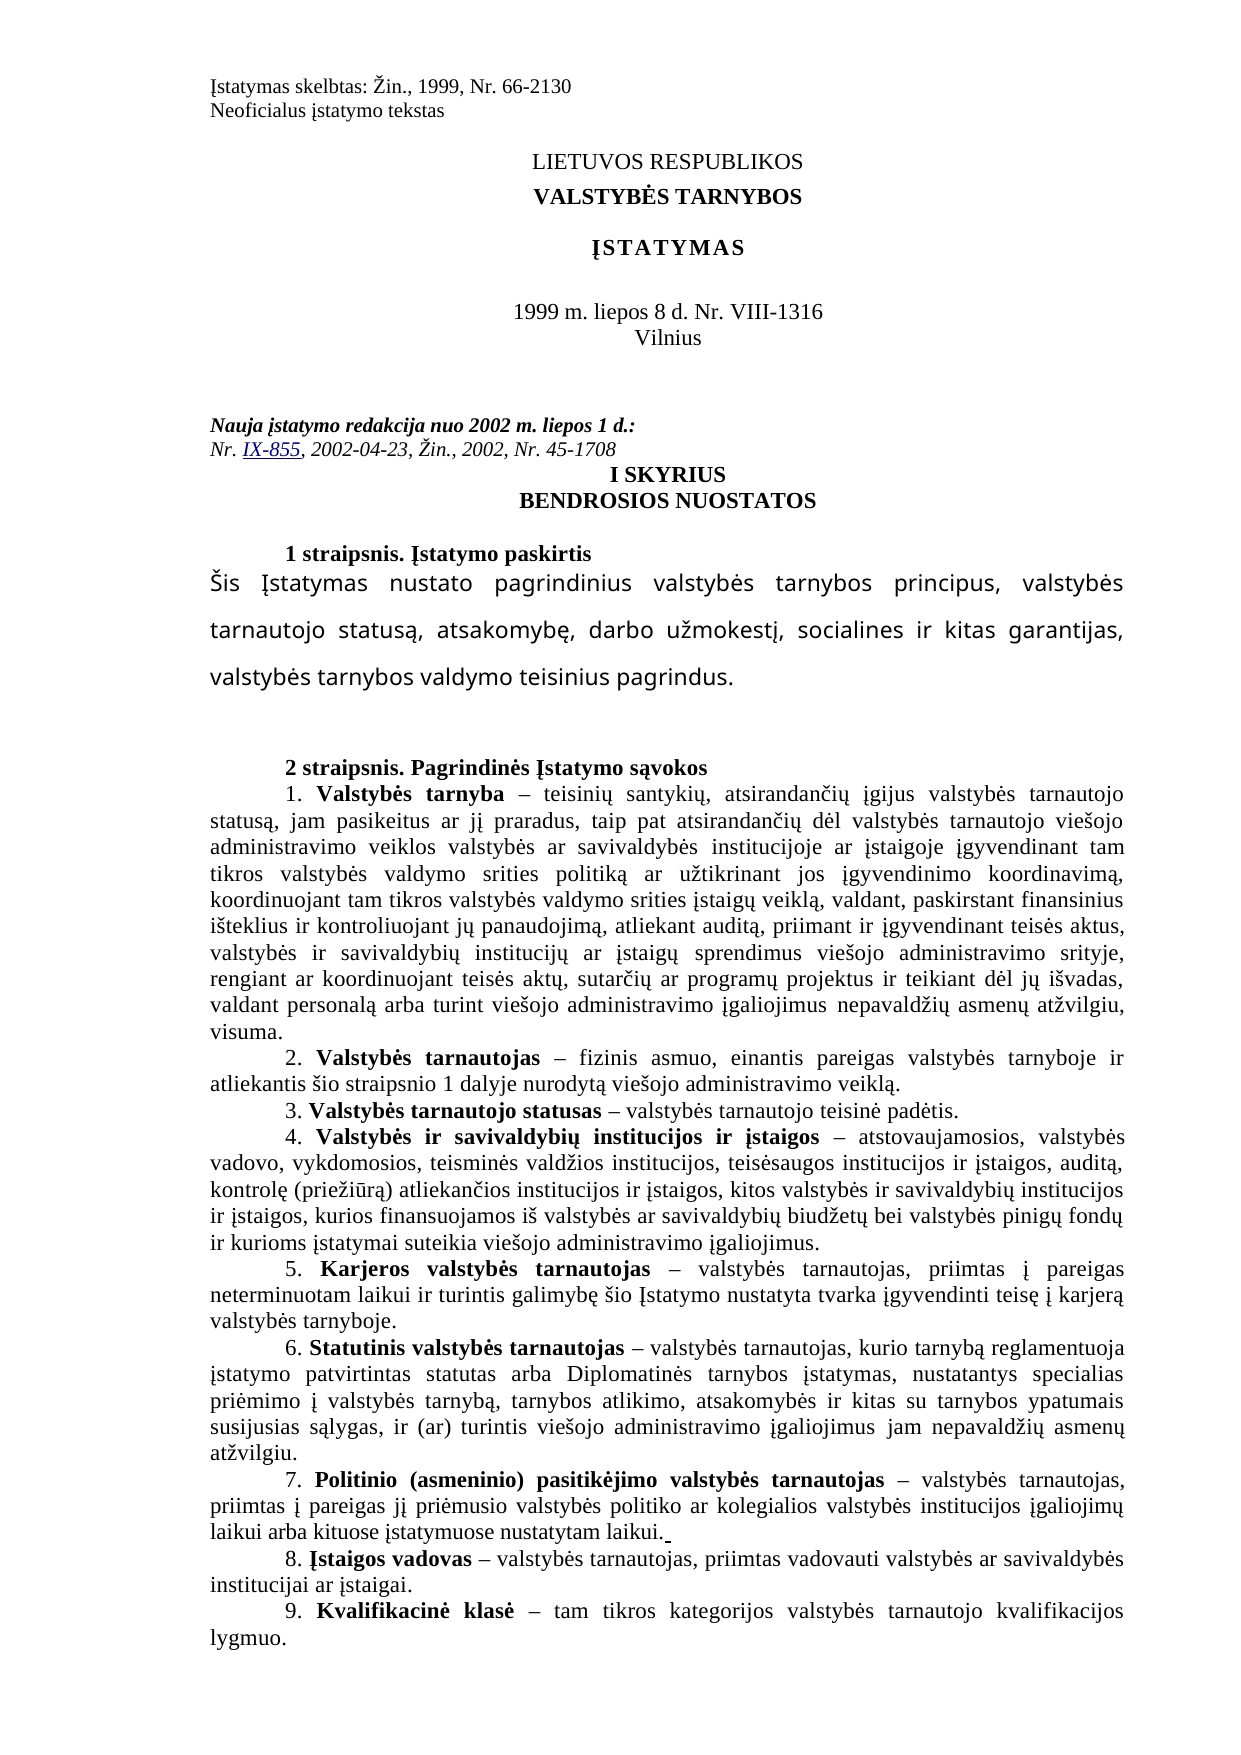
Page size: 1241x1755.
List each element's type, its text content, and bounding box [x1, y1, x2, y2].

text Įstatymas skelbtas: Žin., 1999, Nr. 66-2130 [210, 73, 1126, 98]
text VALSTYBĖS TARNYBOS [210, 183, 1126, 209]
text 1 straipsnis. Įstatymo paskirtis [210, 540, 1126, 567]
text 2 straipsnis. Pagrindinės Įstatymo sąvokos [210, 754, 1126, 781]
text Nauja įstatymo redakcija nuo 2002 m. liepos 1 d.: [210, 413, 1126, 437]
text Neoficialus įstatymo tekstas [210, 98, 1126, 122]
text 3. Valstybės tarnautojo statusas – valstybės tarnautojo teisinė padėtis. [210, 1097, 1126, 1123]
text Nr. IX-855, 2002-04-23, Žin., 2002, Nr. 45-1708 [210, 437, 1126, 461]
text 4. Valstybės ir savivaldybių institucijos ir įstaigos – atstovaujamosios, valstybės vadovo, vykdomosios, teisminės valdžios institucijos, teisėsaugos institucijos ir įstaigos, auditą, kontrolę (priežiūrą) atliekančios institucijos ir įstaigos, kitos valstybės ir savivaldybių institucijos ir įstaigos, kurios finansuojamos iš valstybės ar savivaldybių biudžetų bei valstybės pinigų fondų ir kurioms įstatymai suteikia viešojo administravimo įgaliojimus. [210, 1123, 1126, 1255]
text 9. Kvalifikacinė klasė – tam tikros kategorijos valstybės tarnautojo kvalifikacijos lygmuo. [210, 1597, 1126, 1650]
text BENDROSIOS NUOSTATOS [210, 488, 1126, 514]
text LIETUVOS RESPUBLIKOS [210, 148, 1126, 174]
text 1. Valstybės tarnyba – teisinių santykių, atsirandančių įgijus valstybės tarnautojo statusą, jam pasikeitus ar jį praradus, taip pat atsirandančių dėl valstybės tarnautojo viešojo administravimo veiklos valstybės ar savivaldybės institucijoje ar įstaigoje įgyvendinant tam tikros valstybės valdymo srities politiką ar užtikrinant jos įgyvendinimo koordinavimą, koordinuojant tam tikros valstybės valdymo srities įstaigų veiklą, valdant, paskirstant finansinius išteklius ir kontroliuojant jų panaudojimą, atliekant auditą, priimant ir įgyvendinant teisės aktus, valstybės ir savivaldybių institucijų ar įstaigų sprendimus viešojo administravimo srityje, rengiant ar koordinuojant teisės aktų, sutarčių ar programų projektus ir teikiant dėl jų išvadas, valdant personalą arba turint viešojo administravimo įgaliojimus nepavaldžių asmenų atžvilgiu, visuma. [210, 781, 1126, 1044]
text 7. Politinio (asmeninio) pasitikėjimo valstybės tarnautojas – valstybės tarnautojas, priimtas į pareigas jį priėmusio valstybės politiko ar kolegialios valstybės institucijos įgaliojimų laikui arba kituose įstatymuose nustatytam laikui. [210, 1466, 1126, 1545]
text 2. Valstybės tarnautojas – fizinis asmuo, einantis pareigas valstybės tarnyboje ir atliekantis šio straipsnio 1 dalyje nurodytą viešojo administravimo veiklą. [210, 1044, 1126, 1097]
text 6. Statutinis valstybės tarnautojas – valstybės tarnautojas, kurio tarnybą reglamentuoja įstatymo patvirtintas statutas arba Diplomatinės tarnybos įstatymas, nustatantys specialias priėmimo į valstybės tarnybą, tarnybos atlikimo, atsakomybės ir kitas su tarnybos ypatumais susijusias sąlygas, ir (ar) turintis viešojo administravimo įgaliojimus jam nepavaldžių asmenų atžvilgiu. [210, 1334, 1126, 1466]
text I SKYRIUS [210, 461, 1126, 488]
text 5. Karjeros valstybės tarnautojas – valstybės tarnautojas, priimtas į pareigas neterminuotam laikui ir turintis galimybę šio Įstatymo nustatyta tvarka įgyvendinti teisę į karjerą valstybės tarnyboje. [210, 1255, 1126, 1334]
text Šis Įstatymas nustato pagrindinius valstybės tarnybos principus, valstybės tarnautojo statusą, atsakomybę, darbo užmokestį, socialines ir kitas garantijas, valstybės tarnybos valdymo teisinius pagrindus. [210, 567, 1126, 692]
text 1999 m. liepos 8 d. Nr. VIII-1316 Vilnius [210, 298, 1126, 351]
text ĮSTATYMAS [210, 234, 1126, 260]
text 8. Įstaigos vadovas – valstybės tarnautojas, priimtas vadovauti valstybės ar savivaldybės institucijai ar įstaigai. [210, 1545, 1126, 1597]
